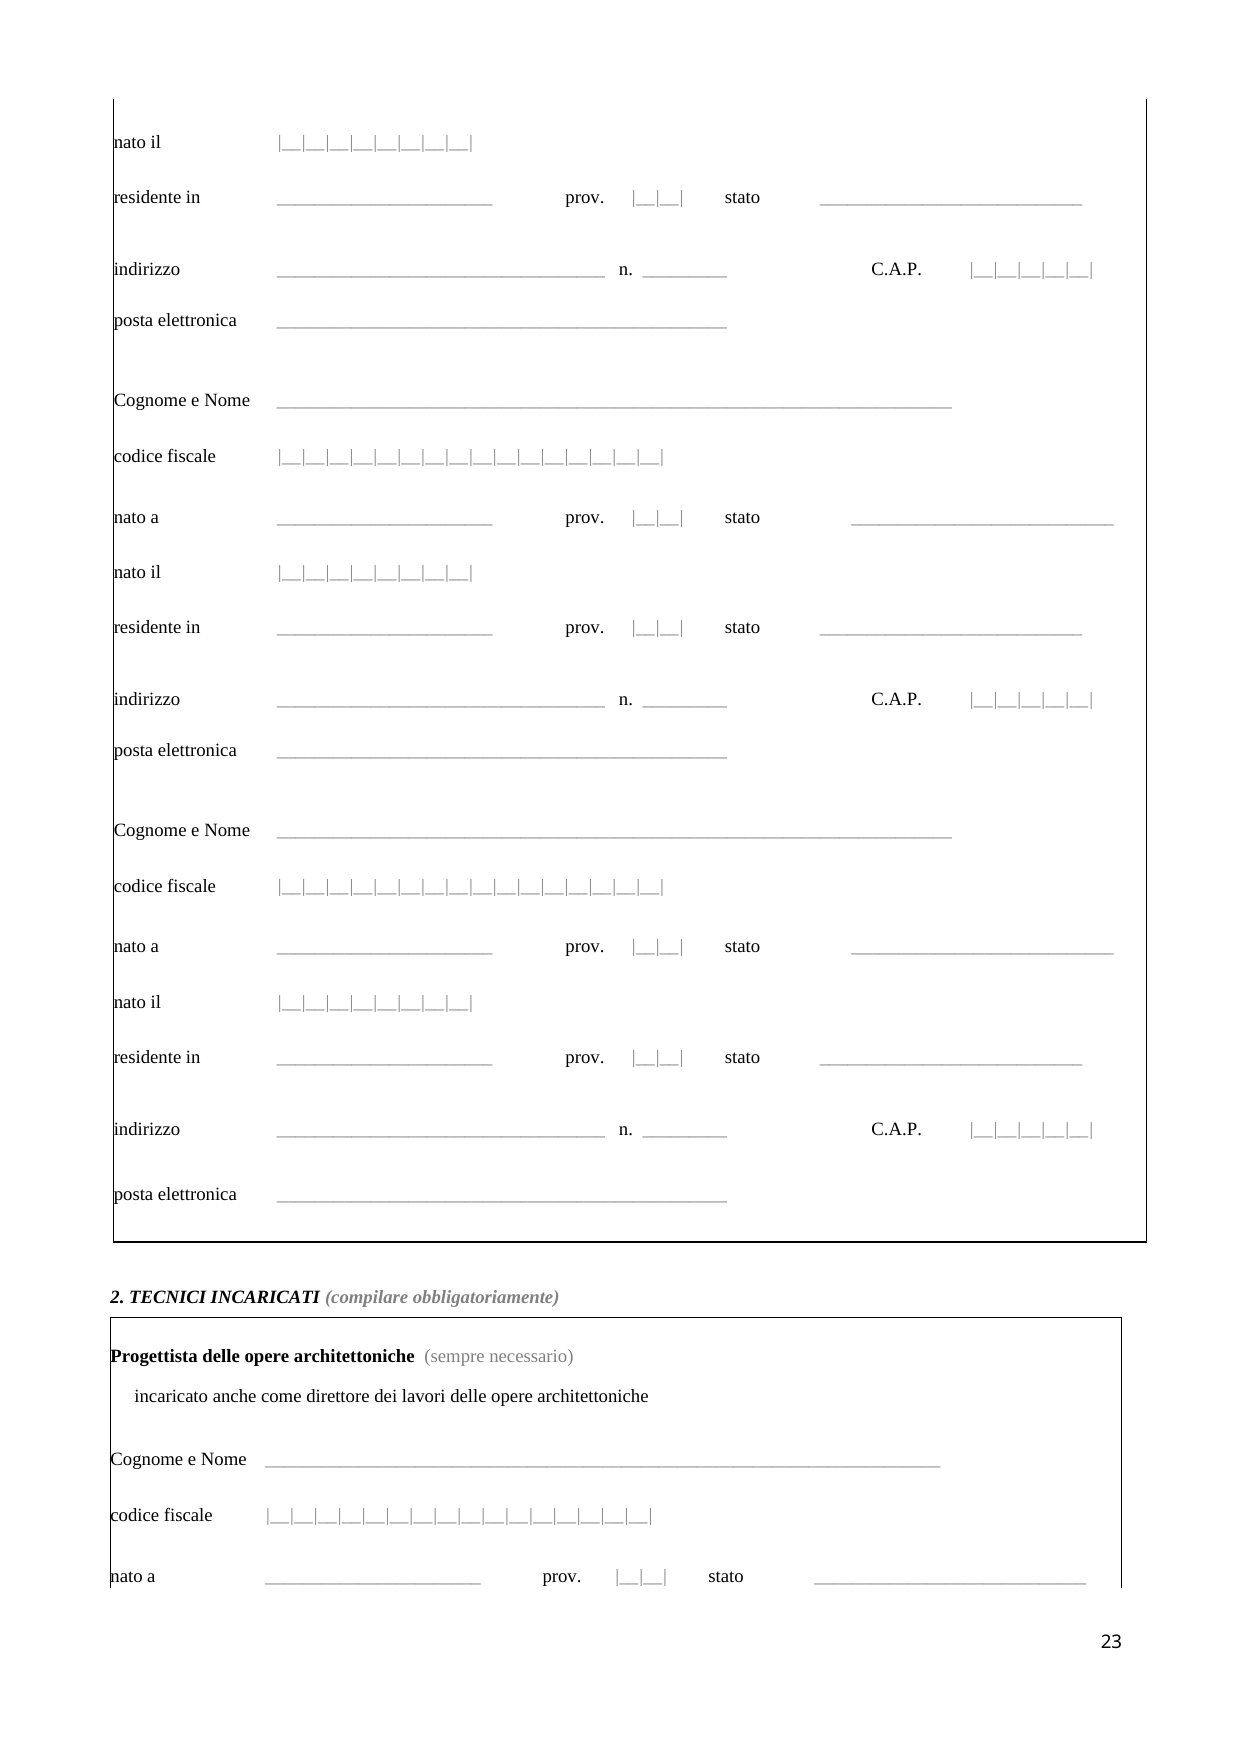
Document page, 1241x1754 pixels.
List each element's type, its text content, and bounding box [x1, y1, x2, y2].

table_cell [565, 959, 631, 1014]
table_cell posta elettronica [114, 711, 277, 783]
table_cell [565, 529, 631, 584]
table_cell [1147, 711, 1152, 783]
table_cell |__|__|__|__|__|__|__|__| [277, 529, 565, 584]
table_cell ________________________________________________________________________ [277, 783, 1146, 842]
table_cell [820, 529, 1146, 584]
table_cell codice fiscale [114, 412, 277, 468]
table_cell [1122, 1471, 1127, 1528]
table_cell ____________________________ [820, 899, 1146, 959]
table_cell prov. [565, 469, 631, 529]
table_cell ___________________________________ n. _________ [277, 210, 819, 281]
table_cell [820, 711, 1146, 783]
table_cell ____________________________ [820, 1014, 1146, 1070]
table_cell ___________________________________ n. _________ [277, 640, 819, 711]
table_cell _______________________ [277, 1014, 565, 1070]
table_cell stato [725, 899, 819, 959]
table_cell [1147, 584, 1152, 640]
table_header 2. TECNICI INCARICATI (compilare obbligatoriamente) [110, 1286, 1127, 1317]
table_cell [565, 99, 631, 154]
table_cell nato a [114, 469, 277, 529]
table_cell ________________________________________________ [277, 1141, 819, 1241]
table_cell posta elettronica [114, 281, 277, 353]
table_cell stato [725, 155, 819, 210]
table_cell Cognome e Nome [114, 353, 277, 412]
table_cell ________________________________________________ [277, 711, 819, 783]
table_cell [1147, 959, 1152, 1014]
table_cell indirizzo [114, 640, 277, 711]
table_cell nato a [114, 899, 277, 959]
table_cell [1122, 1317, 1127, 1368]
table_cell prov. [565, 584, 631, 640]
table_cell residente in [114, 155, 277, 210]
table_cell [1147, 899, 1152, 959]
table_cell [1147, 412, 1152, 468]
table_cell ________________________________________________ [277, 281, 819, 353]
table_cell |__|__|__|__|__|__|__|__|__|__|__|__|__|__|__|__| [277, 412, 1146, 468]
table_cell C.A.P. |__|__|__|__|__| [820, 640, 1146, 711]
table_cell prov. [565, 155, 631, 210]
table_cell |__|__| [631, 584, 724, 640]
table_cell |__|__|__|__|__|__|__|__|__|__|__|__|__|__|__|__| [277, 842, 1146, 898]
table_cell posta elettronica [114, 1141, 277, 1241]
table_cell |__|__| [631, 1014, 724, 1070]
table_cell [1122, 1528, 1127, 1588]
table_cell [1147, 281, 1152, 353]
table_cell [1147, 640, 1152, 711]
table_cell [1147, 783, 1152, 842]
table_cell [1147, 842, 1152, 898]
table_cell indirizzo [114, 1070, 277, 1141]
table_cell [1122, 1368, 1127, 1420]
table_cell Cognome e Nome [111, 1420, 265, 1471]
table_cell [725, 99, 819, 154]
table_cell [631, 959, 724, 1014]
table_cell prov. [542, 1528, 614, 1588]
table_cell [631, 99, 724, 154]
table_cell ____________________________ [820, 584, 1146, 640]
table_cell _______________________ [277, 469, 565, 529]
table_cell residente in [114, 1014, 277, 1070]
table_cell |__|__| [631, 469, 724, 529]
table_cell [1147, 469, 1152, 529]
table_cell [820, 959, 1146, 1014]
table_cell residente in [114, 584, 277, 640]
table_cell ____________________________ [820, 155, 1146, 210]
table_cell prov. [565, 1014, 631, 1070]
table_cell prov. [565, 899, 631, 959]
table_cell [1147, 99, 1152, 154]
table_cell stato [725, 584, 819, 640]
table_cell |__|__|__|__|__|__|__|__| [277, 959, 565, 1014]
table_cell [820, 281, 1146, 353]
table_cell [631, 529, 724, 584]
table_cell _______________________ [265, 1528, 542, 1588]
table_cell nato il [114, 529, 277, 584]
table_cell Cognome e Nome [114, 783, 277, 842]
table_cell |__|__|__|__|__|__|__|__|__|__|__|__|__|__|__|__| [265, 1471, 1121, 1528]
table_cell _______________________ [277, 584, 565, 640]
table_cell [820, 1141, 1146, 1241]
table_cell C.A.P. |__|__|__|__|__| [820, 1070, 1146, 1141]
table_cell Progettista delle opere architettoniche (sempre necessario) [111, 1318, 1121, 1368]
table_cell |__|__|__|__|__|__|__|__| [277, 99, 565, 154]
table_cell [1147, 1014, 1152, 1070]
table_cell codice fiscale [111, 1471, 265, 1528]
table_cell  incaricato anche come direttore dei lavori delle opere architettoniche [111, 1368, 1121, 1420]
table_cell |__|__| [631, 899, 724, 959]
table_cell stato [725, 469, 819, 529]
table_cell [1147, 1141, 1152, 1241]
table_cell _____________________________ [781, 1528, 1121, 1588]
table_cell _______________________ [277, 899, 565, 959]
table_cell ________________________________________________________________________ [277, 353, 1146, 412]
table_cell [725, 529, 819, 584]
table_cell [725, 959, 819, 1014]
table_cell stato [708, 1528, 781, 1588]
table_cell ___________________________________ n. _________ [277, 1070, 819, 1141]
table_cell [1147, 210, 1152, 281]
table_cell [1147, 155, 1152, 210]
table_cell indirizzo [114, 210, 277, 281]
table_cell [820, 99, 1146, 154]
table_cell |__|__| [614, 1528, 708, 1588]
table_cell C.A.P. |__|__|__|__|__| [820, 210, 1146, 281]
table_cell ____________________________ [820, 469, 1146, 529]
table_cell _______________________ [277, 155, 565, 210]
table_cell codice fiscale [114, 842, 277, 898]
table_cell ________________________________________________________________________ [265, 1420, 1121, 1471]
table_cell |__|__| [631, 155, 724, 210]
table_cell [1122, 1420, 1127, 1471]
table_cell [1147, 1070, 1152, 1141]
table_cell nato a [111, 1528, 265, 1588]
table_cell nato il [114, 99, 277, 154]
table_cell [1147, 353, 1152, 412]
table_cell [1147, 529, 1152, 584]
table_cell nato il [114, 959, 277, 1014]
table_cell stato [725, 1014, 819, 1070]
